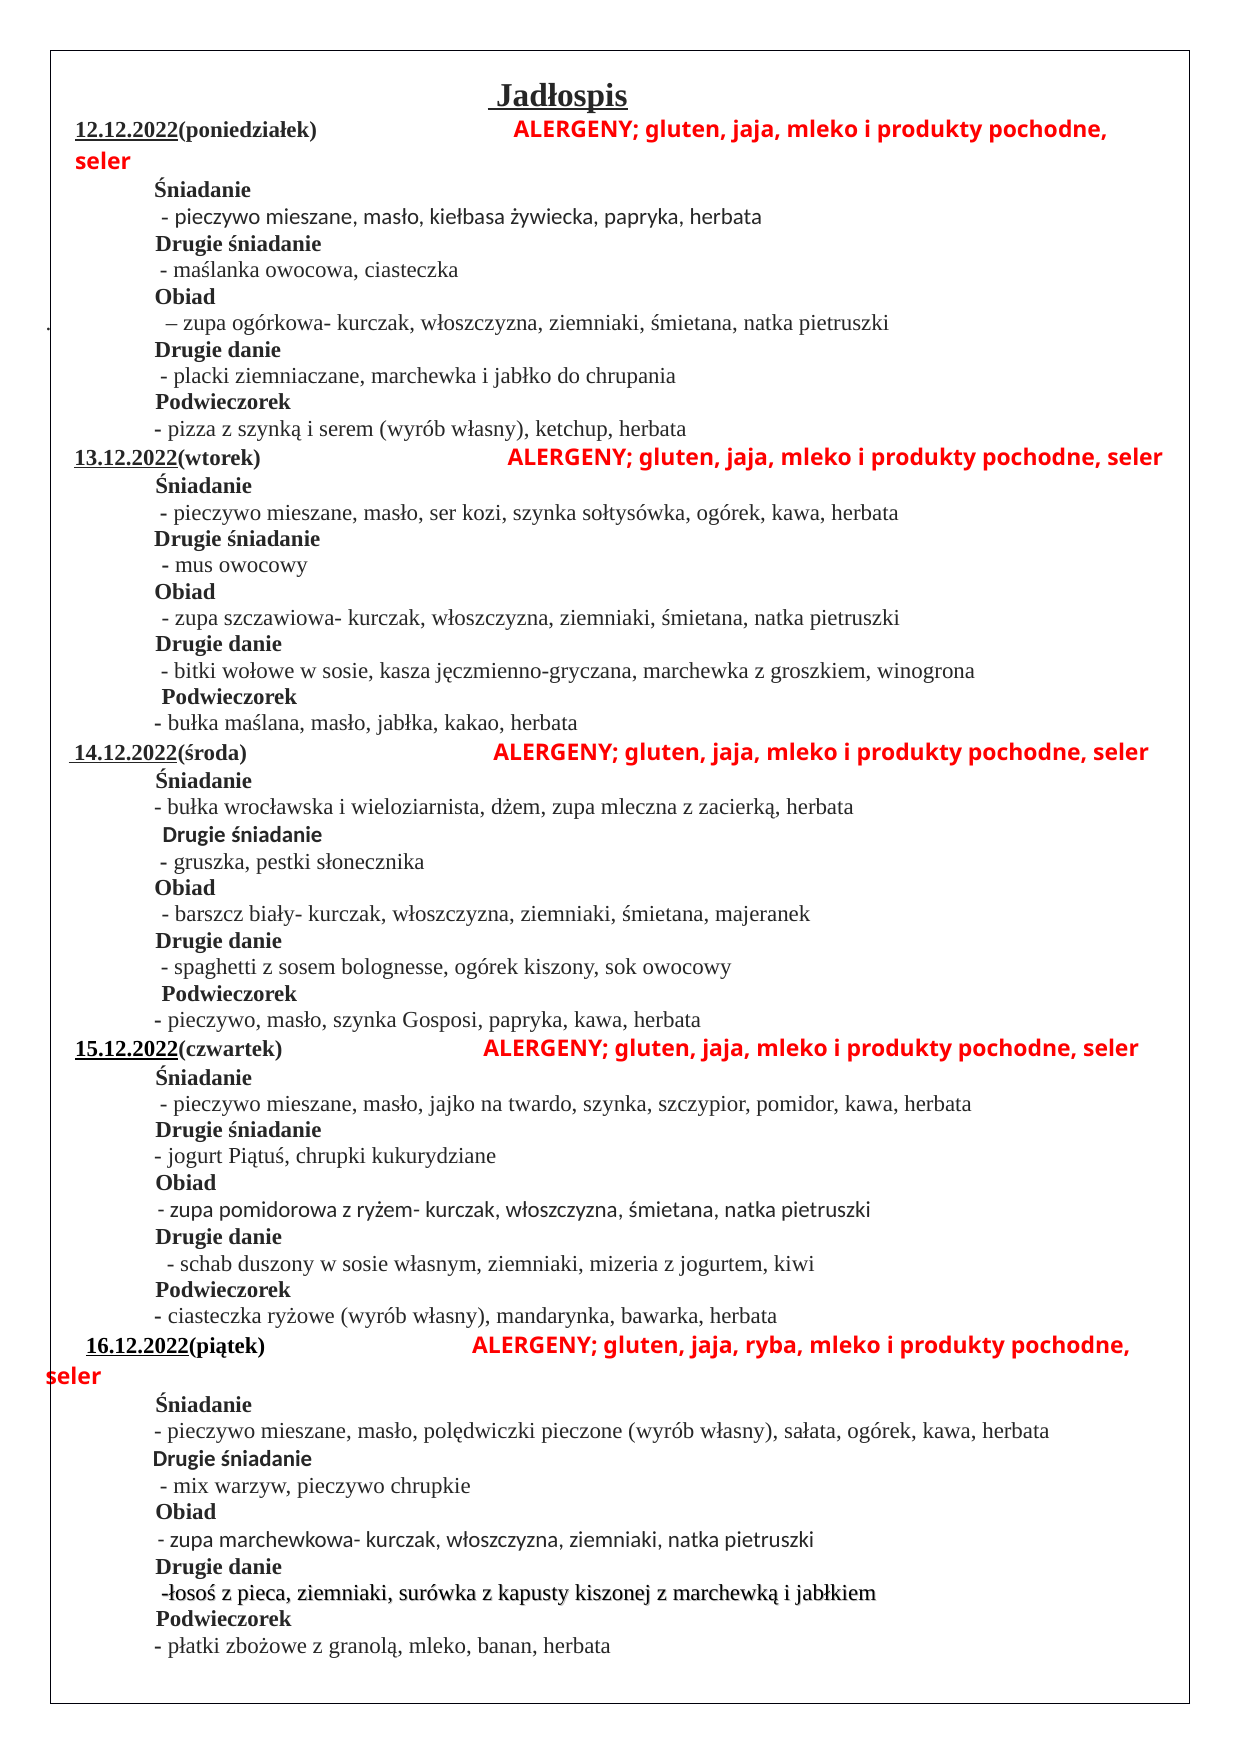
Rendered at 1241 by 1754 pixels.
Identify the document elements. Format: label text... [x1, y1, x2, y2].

list Drugie śniadanie [51, 525, 1165, 551]
text Obiad [75, 1169, 1165, 1195]
text - pieczywo mieszane, masło, kiełbasa żywiecka, papryka, herbata [75, 202, 1165, 230]
text 15.12.2022(czwartek) ALERGENY; gluten, jaja, mleko i produkty pochodne, seler [75, 1032, 1165, 1063]
list - gruszka, pestki słonecznika [51, 848, 1165, 874]
list Śniadanie [75, 1391, 1165, 1418]
text Drugie śniadanie [75, 820, 1165, 848]
text Drugie śniadanie [75, 230, 1165, 257]
text Drugie danie [75, 630, 1165, 657]
list - bułka wrocławska i wieloziarnista, dżem, zupa mleczna z zacierką, herbata [51, 793, 1165, 820]
list Podwieczorek [75, 1276, 1165, 1302]
list Podwieczorek [150, 1605, 1165, 1632]
text Drugie śniadanie [75, 1116, 1165, 1143]
text -łosoś z pieca, ziemniaki, surówka z kapusty kiszonej z marchewką i jabłkiem [75, 1579, 1165, 1605]
list - pieczywo mieszane, masło, polędwiczki pieczone (wyrób własny), sałata, ogórek, kawa, herbata [51, 1418, 1165, 1444]
list - pizza z szynką i serem (wyrób własny), ketchup, herbata [51, 415, 1165, 441]
list Śniadanie [75, 1063, 1165, 1090]
text Drugie danie [75, 1223, 1165, 1250]
list - maślanka owocowa, ciasteczka [51, 257, 1165, 283]
list - pieczywo, masło, szynka Gosposi, papryka, kawa, herbata [51, 1006, 1165, 1032]
list - zupa szczawiowa- kurczak, włoszczyzna, ziemniaki, śmietana, natka pietruszki [150, 604, 1165, 630]
text Drugie śniadanie [75, 1444, 1165, 1472]
list - barszcz biały- kurczak, włoszczyzna, ziemniaki, śmietana, majeranek [150, 901, 1165, 927]
list Podwieczorek [75, 388, 1165, 415]
list Obiad . – zupa ogórkowa- kurczak, włoszczyzna, ziemniaki, śmietana, natka pietruszki [51, 283, 1165, 336]
list 14.12.2022(środa) ALERGENY; gluten, jaja, mleko i produkty pochodne, seler [51, 736, 1165, 767]
text Obiad [75, 1498, 1165, 1525]
list - pieczywo mieszane, masło, jajko na twardo, szynka, szczypior, pomidor, kawa, herbata [51, 1090, 1165, 1116]
text Drugie danie [75, 1553, 1165, 1579]
list - mus owocowy [150, 551, 1165, 578]
text - zupa marchewkowa- kurczak, włoszczyzna, ziemniaki, natka pietruszki [75, 1525, 1165, 1553]
text Śniadanie [75, 472, 1165, 499]
list - płatki zbożowe z granolą, mleko, banan, herbata [51, 1632, 1165, 1658]
list Podwieczorek [150, 979, 1165, 1006]
text Śniadanie [75, 767, 1165, 793]
list - mix warzyw, pieczywo chrupkie [51, 1472, 1165, 1498]
list - bitki wołowe w sosie, kasza jęczmienno-gryczana, marchewka z groszkiem, winogrona [75, 657, 1165, 683]
list Obiad [51, 874, 1165, 901]
text - zupa pomidorowa z ryżem- kurczak, włoszczyzna, śmietana, natka pietruszki [75, 1195, 1165, 1223]
list Śniadanie [51, 176, 1165, 202]
list - placki ziemniaczane, marchewka i jabłko do chrupania [51, 362, 1165, 388]
list - jogurt Piątuś, chrupki kukurydziane [51, 1143, 1165, 1169]
list 16.12.2022(piątek) ALERGENY; gluten, jaja, ryba, mleko i produkty pochodne, seler [51, 1329, 1165, 1391]
list Obiad [51, 578, 1165, 604]
text 12.12.2022(poniedziałek) ALERGENY; gluten, jaja, mleko i produkty pochodne, seler [75, 113, 1165, 176]
list - ciasteczka ryżowe (wyrób własny), mandarynka, bawarka, herbata [51, 1302, 1165, 1329]
list 13.12.2022(wtorek) ALERGENY; gluten, jaja, mleko i produkty pochodne, seler [51, 441, 1165, 472]
list Podwieczorek [150, 683, 1165, 709]
list [45, 874, 50, 901]
list - schab duszony w sosie własnym, ziemniaki, mizeria z jogurtem, kiwi [75, 1250, 1165, 1276]
list - spaghetti z sosem bolognesse, ogórek kiszony, sok owocowy [75, 953, 1165, 979]
list Drugie danie [51, 336, 1165, 362]
list [45, 578, 50, 604]
list - pieczywo mieszane, masło, ser kozi, szynka sołtysówka, ogórek, kawa, herbata [51, 499, 1165, 525]
list - bułka maślana, masło, jabłka, kakao, herbata [51, 709, 1165, 736]
text Drugie danie [75, 927, 1165, 953]
text Jadłospis [75, 75, 1165, 113]
